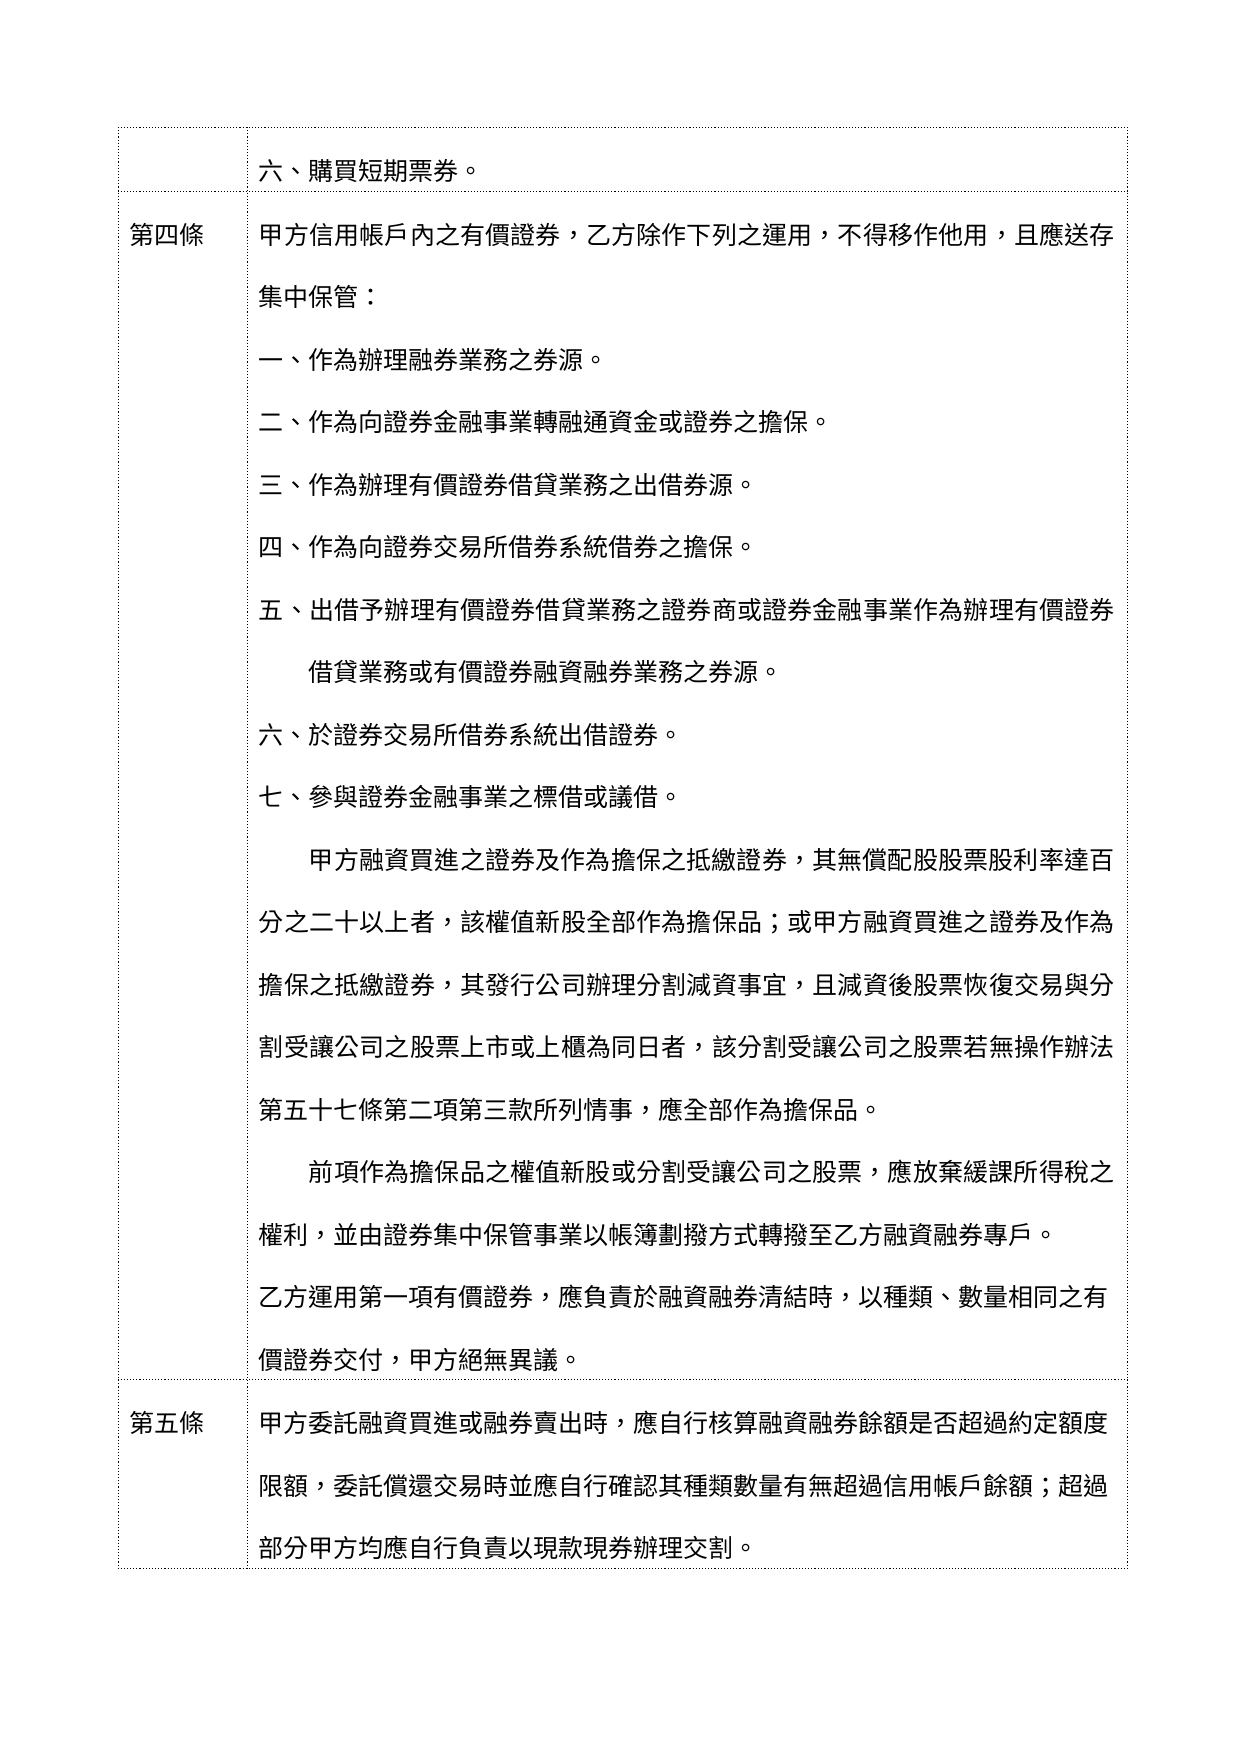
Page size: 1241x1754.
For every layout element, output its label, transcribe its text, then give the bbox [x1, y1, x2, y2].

table_cell [118, 127, 247, 191]
table_cell 第五條 [118, 1379, 247, 1568]
table_cell 第四條 [118, 191, 247, 1379]
table_cell 甲方委託融資買進或融券賣出時，應自行核算融資融券餘額是否超過約定額度限額，委託償還交易時並應自行確認其種類數量有無超過信用帳戶餘額；超過部分甲方均應自行負責以現款現券辦理交割。 [248, 1379, 1128, 1568]
table_cell 甲方信用帳戶內之有價證券，乙方除作下列之運用，不得移作他用，且應送存集中保管： 一、作為辦理融券業務之券源。 二、作為向證券金融事業轉融通資金或證券之擔保。 三、作為辦理有價證券借貸業務之出借券源。 四、作為向證券交易所借券系統借券之擔保。 五、出借予辦理有價證券借貸業務之證券商或證券金融事業作為辦理有價證券借貸業務或有價證券融資融券業務之券源。 六、於證券交易所借券系統出借證券。 七、參與證券金融事業之標借或議借。 甲方融資買進之證券及作為擔保之抵繳證券，其無償配股股票股利率達百分之二十以上者，該權值新股全部作為擔保品；或甲方融資買進之證券及作為擔保之抵繳證券，其發行公司辦理分割減資事宜，且減資後股票恢復交易與分割受讓公司之股票上市或上櫃為同日者，該分割受讓公司之股票若無操作辦法第五十七條第二項第三款所列情事，應全部作為擔保品。 前項作為擔保品之權值新股或分割受讓公司之股票，應放棄緩課所得稅之權利，並由證券集中保管事業以帳簿劃撥方式轉撥至乙方融資融券專戶。 乙方運用第一項有價證券，應負責於融資融券清結時，以種類、數量相同之有價證券交付，甲方絕無異議。 [248, 191, 1128, 1379]
table_cell 六、購買短期票券。 [248, 127, 1128, 191]
